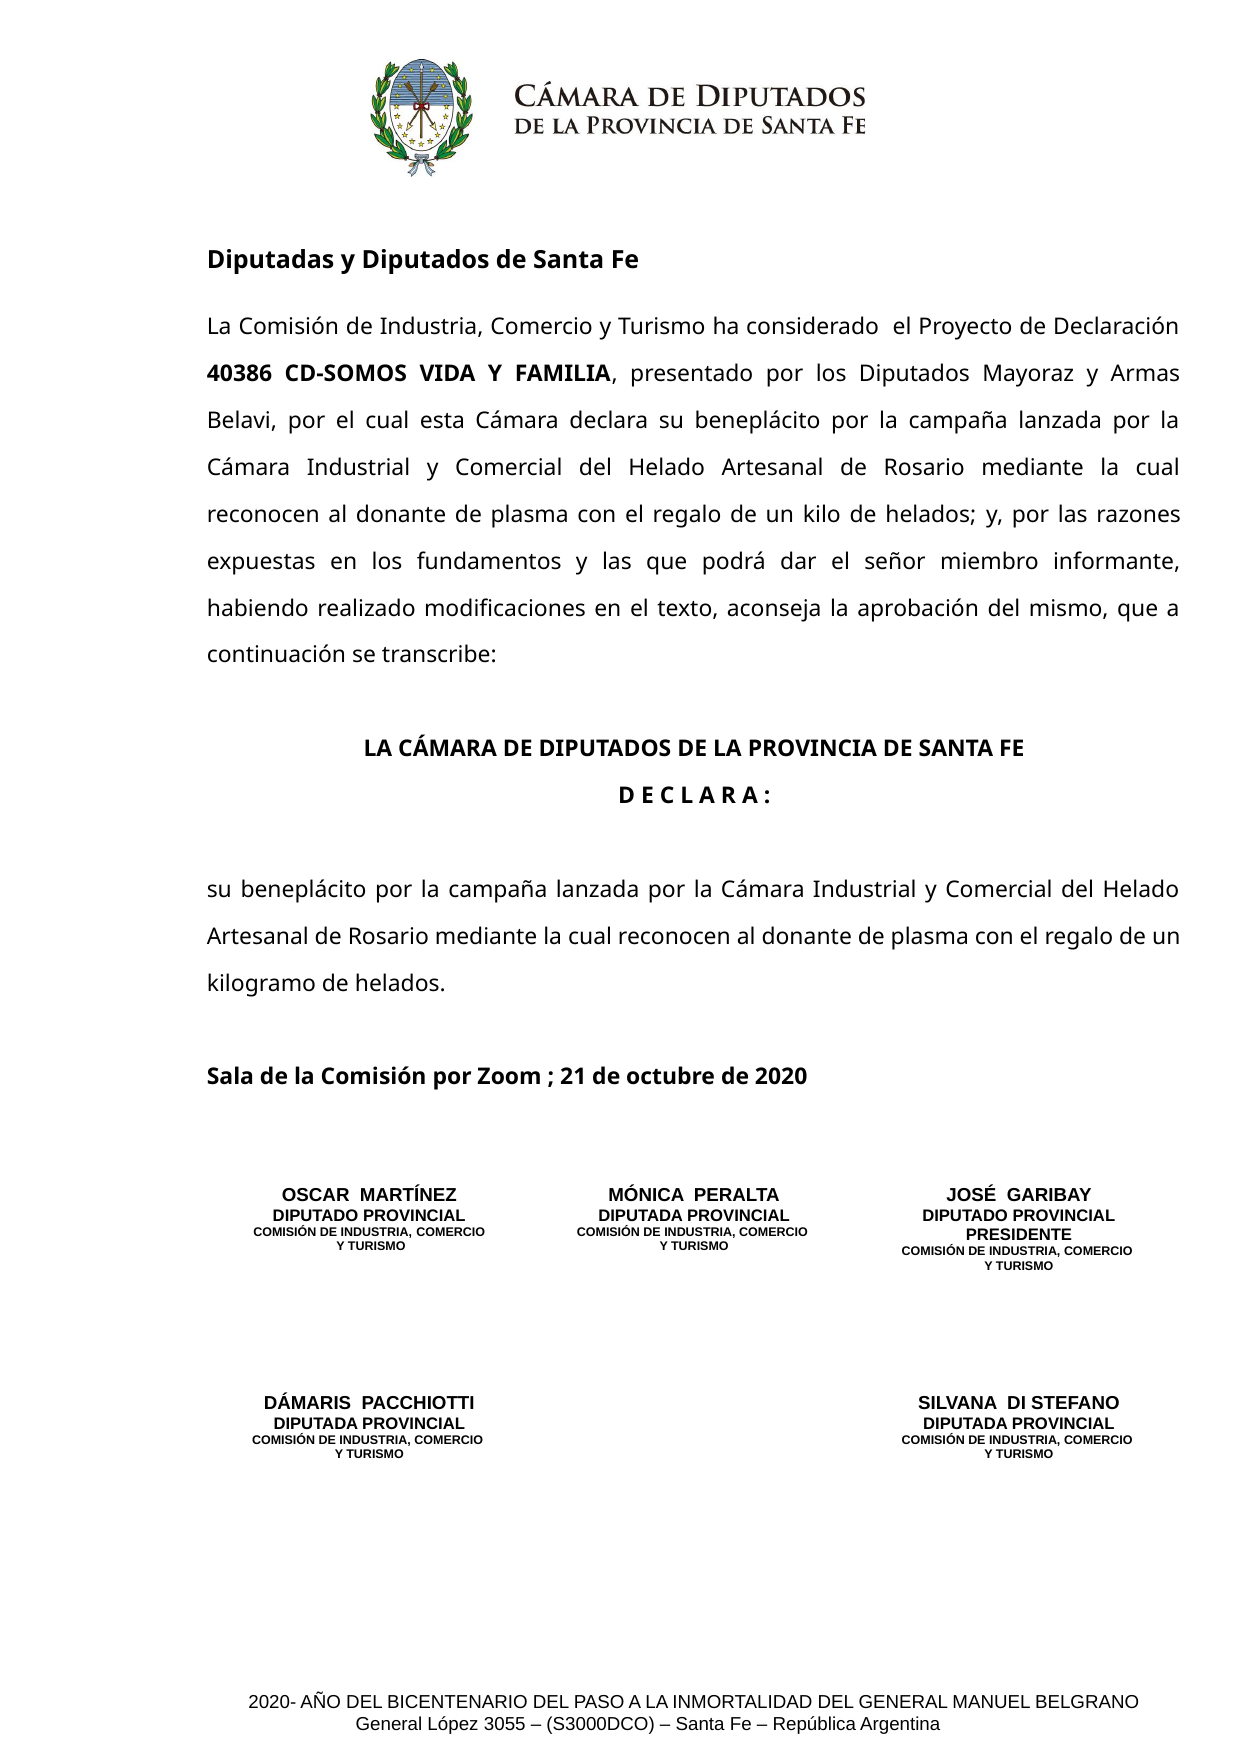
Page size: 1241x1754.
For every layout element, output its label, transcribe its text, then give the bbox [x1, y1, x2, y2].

text LA CÁMARA DE DIPUTADOS DE LA PROVINCIA DE SANTA FE [207, 732, 1181, 763]
text Diputadas y Diputados de Santa Fe [207, 242, 1181, 276]
text su beneplácito por la campaña lanzada por la Cámara Industrial y Comercial del Helado Artesanal de Rosario mediante la cual reconocen al donante de plasma con el regalo de un kilogramo de helados. [207, 873, 1181, 998]
text Sala de la Comisión por Zoom ; 21 de octubre de 2020 [207, 1060, 1181, 1092]
table_header OSCAR MARTÍNEZ DIPUTADO PROVINCIAL COMISIÓN DE INDUSTRIA, COMERCIO Y TURISMO [207, 1175, 531, 1281]
table_header DÁMARIS PACCHIOTTI DIPUTADA PROVINCIAL COMISIÓN DE INDUSTRIA, COMERCIO Y TURISMO [207, 1384, 531, 1470]
text D E C L A R A : [207, 779, 1181, 810]
table_header SILVANA DI STEFANO DIPUTADA PROVINCIAL COMISIÓN DE INDUSTRIA, COMERCIO Y TURISMO [856, 1384, 1181, 1470]
table_header JOSÉ GARIBAY DIPUTADO PROVINCIAL PRESIDENTE COMISIÓN DE INDUSTRIA, COMERCIO Y TURISMO [856, 1175, 1181, 1281]
table_header [531, 1384, 856, 1470]
picture [370, 59, 866, 181]
table_header MÓNICA PERALTA DIPUTADA PROVINCIAL COMISIÓN DE INDUSTRIA, COMERCIO Y TURISMO [531, 1175, 856, 1281]
text La Comisión de Industria, Comercio y Turismo ha considerado el Proyecto de Declaración 40386 CD-SOMOS VIDA Y FAMILIA, presentado por los Diputados Mayoraz y Armas Belavi, por el cual esta Cámara declara su beneplácito por la campaña lanzada por la Cámara Industrial y Comercial del Helado Artesanal de Rosario mediante la cual reconocen al donante de plasma con el regalo de un kilo de helados; y, por las razones expuestas en los fundamentos y las que podrá dar el señor miembro informante, habiendo realizado modificaciones en el texto, aconseja la aprobación del mismo, que a continuación se transcribe: [207, 310, 1181, 670]
